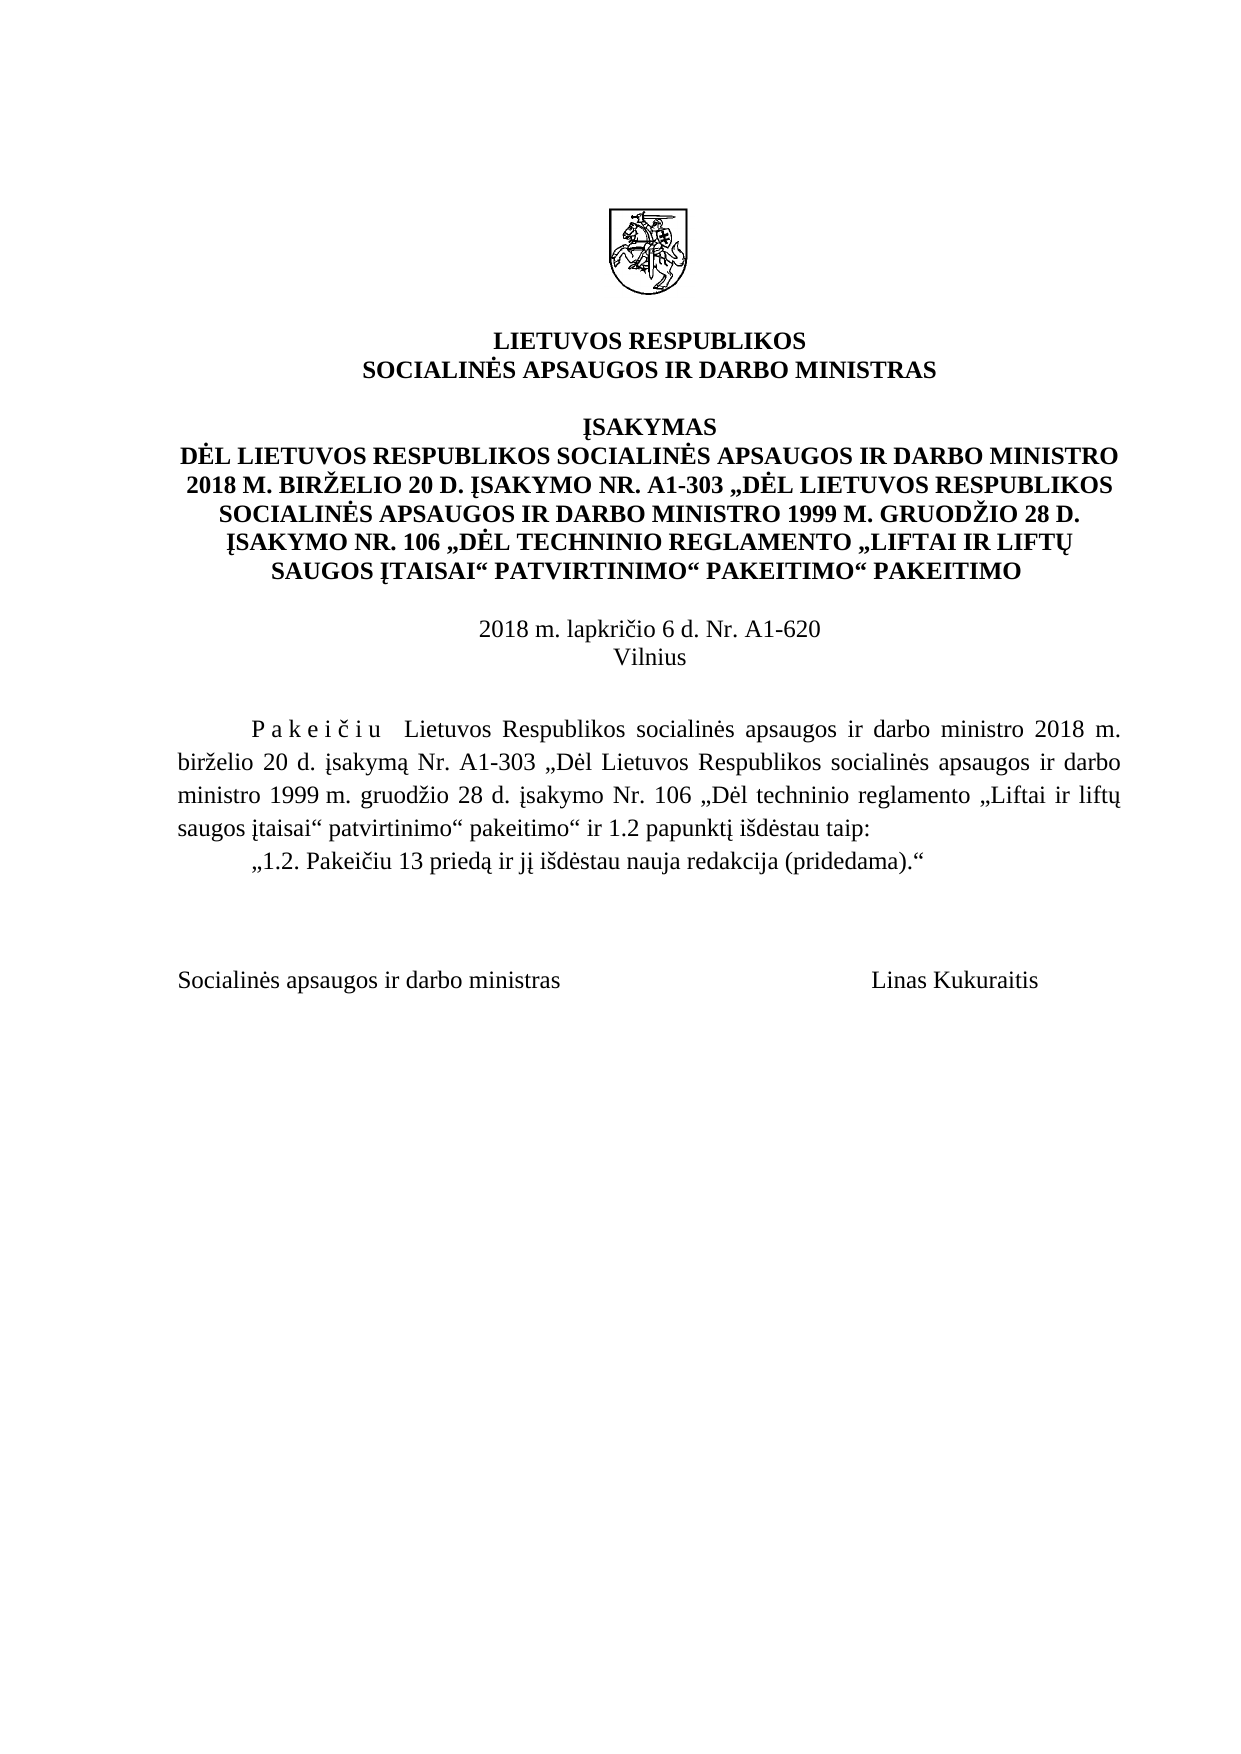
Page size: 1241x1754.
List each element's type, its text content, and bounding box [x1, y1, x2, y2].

text SOCIALINĖS APSAUGOS IR DARBO MINISTRAS [177, 355, 1122, 384]
text LIETUVOS RESPUBLIKOS [177, 326, 1122, 355]
text Pakeičiu Lietuvos Respublikos socialinės apsaugos ir darbo ministro 2018 m. birželio 20 d. įsakymą Nr. A1-303 „Dėl Lietuvos Respublikos socialinės apsaugos ir darbo ministro 1999 m. gruodžio 28 d. įsakymo Nr. 106 „Dėl techninio reglamento „Liftai ir liftų saugos įtaisai“ patvirtinimo“ pakeitimo“ ir 1.2 papunktį išdėstau taip: [177, 714, 1122, 842]
text Socialinės apsaugos ir darbo ministras Linas Kukuraitis [177, 966, 1122, 994]
text 2018 m. lapkričio 6 d. Nr. A1-620 [177, 614, 1122, 642]
text ĮSAKYMAS [177, 412, 1122, 441]
text Vilnius [177, 642, 1122, 671]
text „1.2. Pakeičiu 13 priedą ir jį išdėstau nauja redakcija (pridedama).“ [177, 846, 1122, 875]
text DĖL LIETUVOS RESPUBLIKOS SOCIALINĖS APSAUGOS IR DARBO MINISTRO 2018 M. BIRŽELIO 20 D. ĮSAKYMO NR. A1-303 „DĖL LIETUVOS RESPUBLIKOS SOCIALINĖS APSAUGOS IR DARBO MINISTRO 1999 M. GRUODŽIO 28 D. ĮSAKYMO NR. 106 „DĖL TECHNINIO REGLAMENTO „LIFTAI IR LIFTŲ SAUGOS ĮTAISAI“ PATVIRTINIMO“ PAKEITIMO“ PAKEITIMO [177, 441, 1122, 585]
